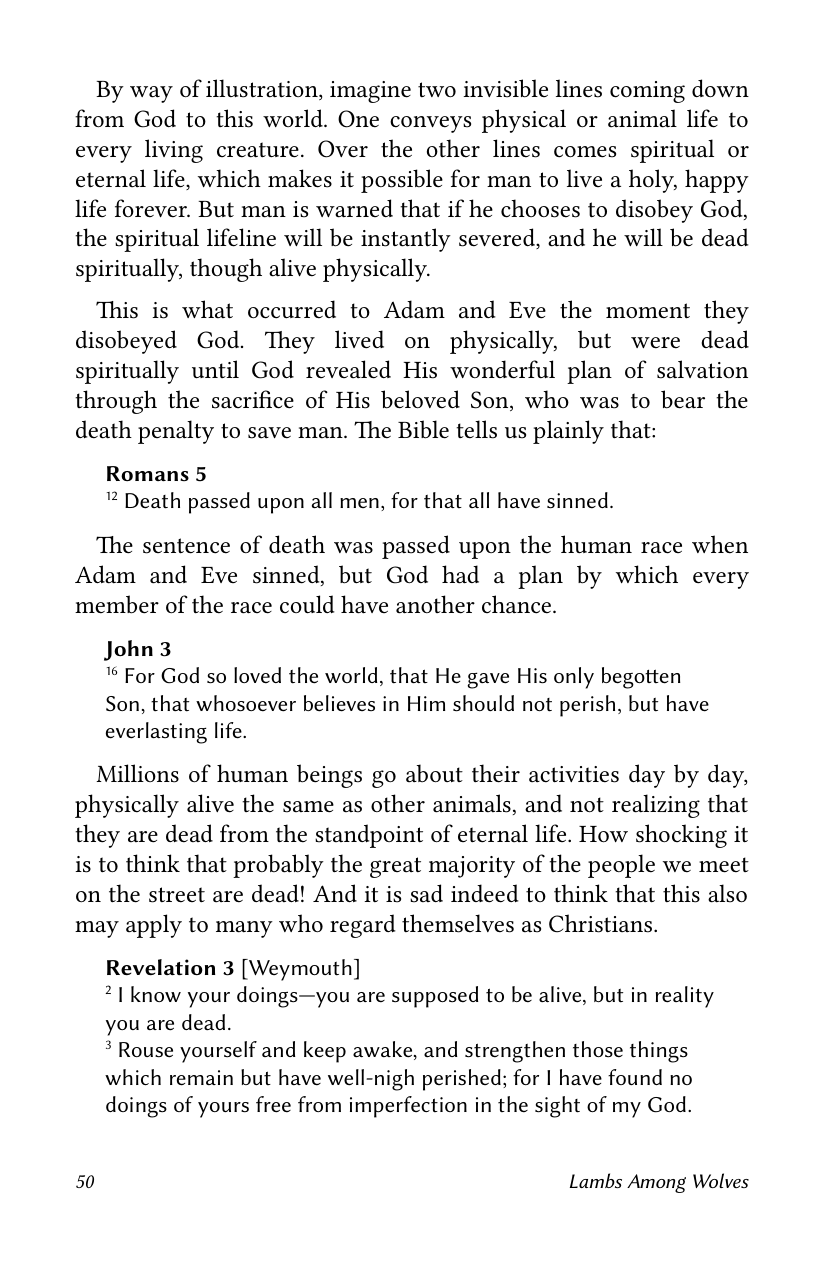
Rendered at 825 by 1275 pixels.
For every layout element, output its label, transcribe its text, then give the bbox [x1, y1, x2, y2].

text 12 Death passed upon all men, for that all have sinned. [105, 488, 720, 514]
text 16 For God so loved the world, that He gave His only begotten Son, that whosoever believes in Him should not perish, but have everlasting life. [105, 663, 720, 744]
text This is what occurred to Adam and Eve the moment they disobeyed God. They lived on physically, but were dead spiritually until God revealed His wonderful plan of salvation through the sacrifice of His beloved Son, who was to bear the death penalty to save man. The Bible tells us plainly that: [75, 296, 750, 444]
text Revelation 3 [Weymouth] [105, 955, 750, 981]
text The sentence of death was passed upon the human race when Adam and Eve sinned, but God had a plan by which every member of the race could have another chance. [75, 531, 750, 619]
text John 3 [105, 636, 750, 662]
text 2 I know your doings—you are supposed to be alive, but in reality you are dead. [105, 982, 720, 1036]
text Romans 5 [105, 461, 750, 487]
text 3 Rouse yourself and keep awake, and strengthen those things which remain but have well-nigh perished; for I have found no doings of yours free from imperfection in the sight of my God. [105, 1037, 720, 1118]
text Millions of human beings go about their activities day by day, physically alive the same as other animals, and not realizing that they are dead from the standpoint of eternal life. How shocking it is to think that probably the great majority of the people we meet on the street are dead! And it is sad indeed to think that this also may apply to many who regard themselves as Christians. [75, 760, 750, 938]
text By way of illustration, imagine two invisible lines coming down from God to this world. One conveys physical or animal life to every living creature. Over the other lines comes spiritual or eternal life, which makes it possible for man to live a holy, happy life forever. But man is warned that if he chooses to disobey God, the spiritual lifeline will be instantly severed, and he will be dead spiritually, though alive physically. [75, 75, 750, 283]
